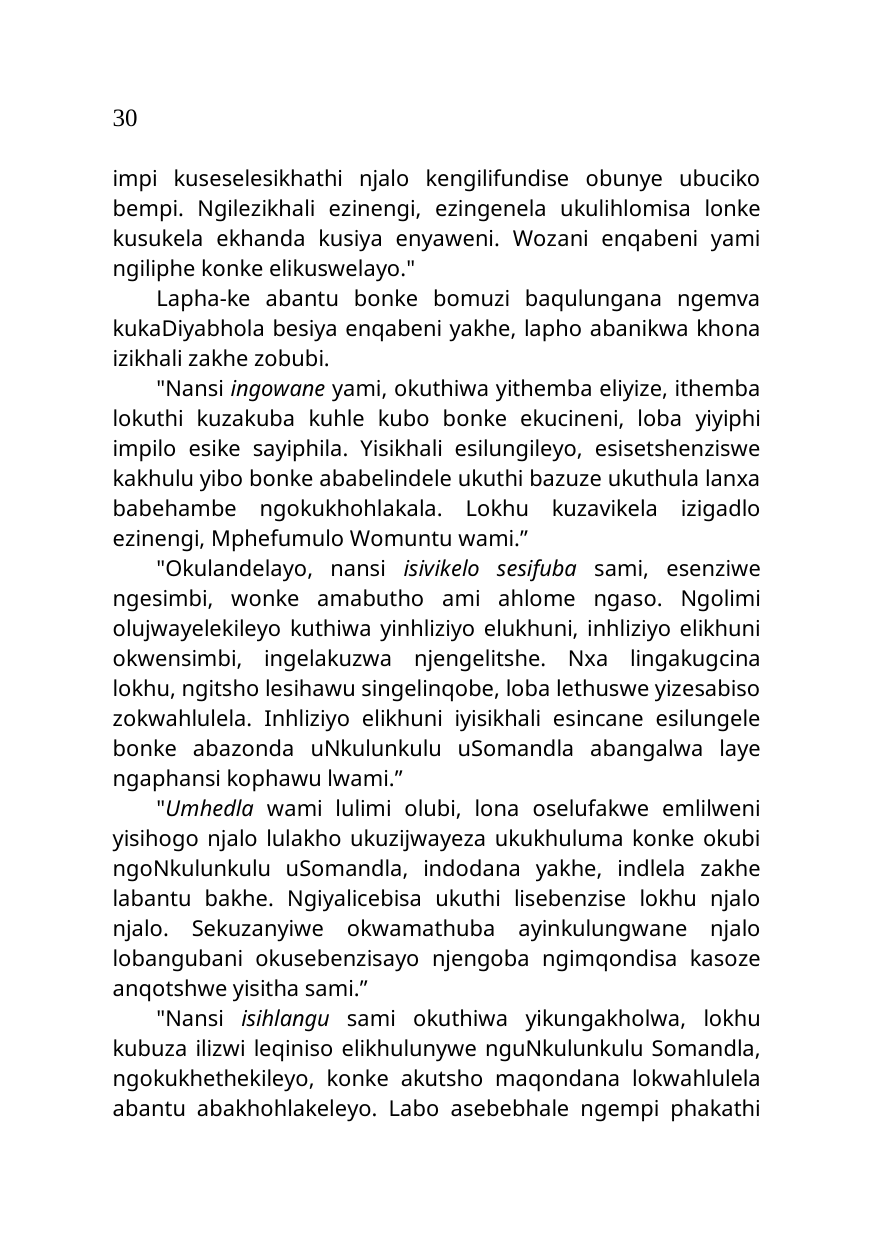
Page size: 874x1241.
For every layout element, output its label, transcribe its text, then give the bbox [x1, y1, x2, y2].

text "Okulandelayo, nansi isivikelo sesifuba sami, esenziwe ngesimbi, wonke amabutho ami ahlome ngaso. Ngolimi olujwayelekileyo kuthiwa yinhliziyo elukhuni, inhliziyo elikhuni okwensimbi, ingelakuzwa njengelitshe. Nxa lingakugcina lokhu, ngitsho lesihawu singelinqobe, loba lethuswe yizesabiso zokwahlulela. Inhliziyo elikhuni iyisikhali esincane esilungele bonke abazonda uNkulunkulu uSomandla abangalwa laye ngaphansi kophawu lwami.” [112, 553, 761, 793]
text "Nansi ingowane yami, okuthiwa yithemba eliyize, ithemba lokuthi kuzakuba kuhle kubo bonke ekucineni, loba yiyiphi impilo esike sayiphila. Yisikhali esilungileyo, esisetshenziswe kakhulu yibo bonke ababelindele ukuthi bazuze ukuthula lanxa babehambe ngokukhohlakala. Lokhu kuzavikela izigadlo ezinengi, Mphefumulo Womuntu wami.” [112, 373, 761, 553]
text Lapha-ke abantu bonke bomuzi baqulungana ngemva kukaDiyabhola besiya enqabeni yakhe, lapho abanikwa khona izikhali zakhe zobubi. [112, 283, 761, 373]
text "Umhedla wami lulimi olubi, lona oselufakwe emlilweni yisihogo njalo lulakho ukuzijwayeza ukukhuluma konke okubi ngoNkulunkulu uSomandla, indodana yakhe, indlela zakhe labantu bakhe. Ngiyalicebisa ukuthi lisebenzise lokhu njalo njalo. Sekuzanyiwe okwamathuba ayinkulungwane njalo lobangubani okusebenzisayo njengoba ngimqondisa kasoze anqotshwe yisitha sami.” [112, 793, 761, 1003]
text impi kuseselesikhathi njalo kengilifundise obunye ubuciko bempi. Ngilezikhali ezinengi, ezingenela ukulihlomisa lonke kusukela ekhanda kusiya enyaweni. Wozani enqabeni yami ngiliphe konke elikuswelayo." [112, 163, 761, 283]
text "Nansi isihlangu sami okuthiwa yikungakholwa, lokhu kubuza ilizwi leqiniso elikhulunywe nguNkulunkulu Somandla, ngokukhethekileyo, konke akutsho maqondana lokwahlulela abantu abakhohlakeleyo. Labo asebebhale ngempi phakathi [112, 1003, 761, 1123]
